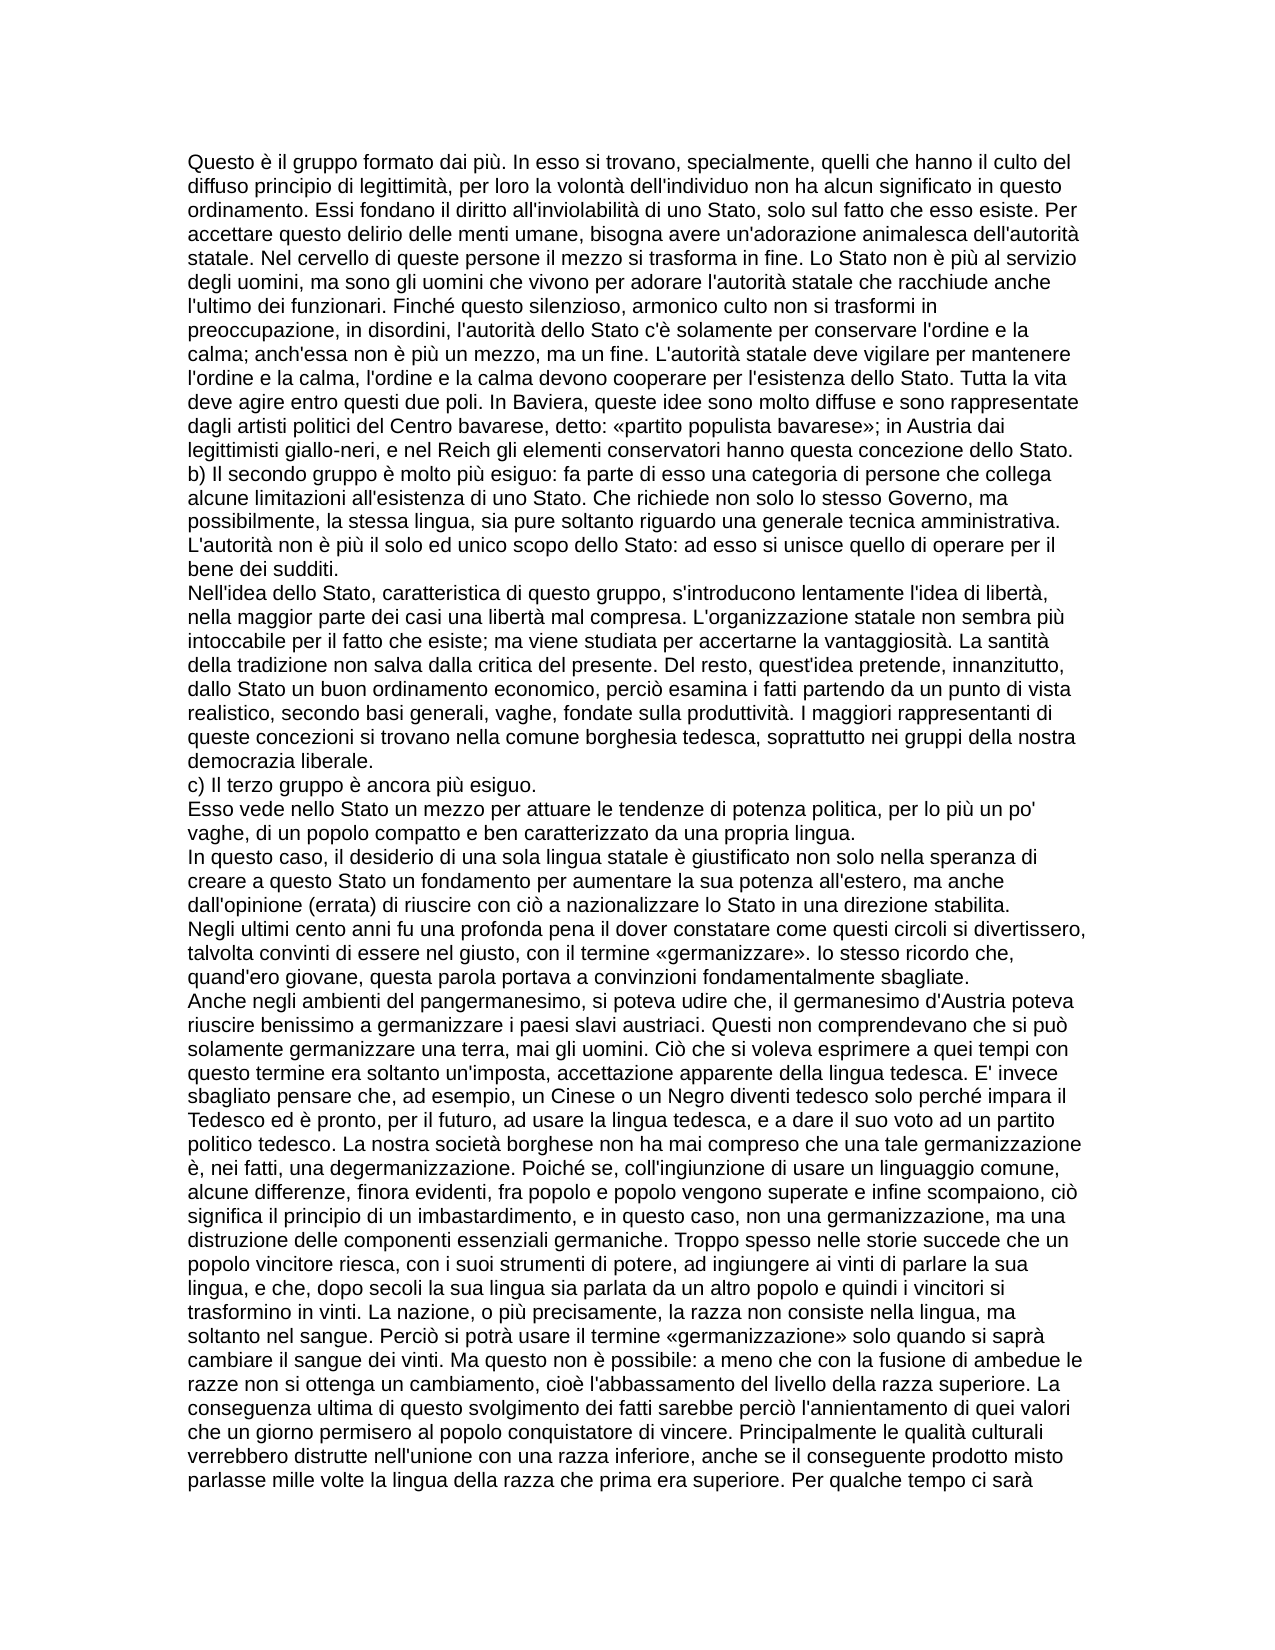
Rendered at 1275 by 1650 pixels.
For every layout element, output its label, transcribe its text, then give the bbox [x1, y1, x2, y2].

text Negli ultimi cento anni fu una profonda pena il dover constatare come questi circoli si divertissero, talvolta convinti di essere nel giusto, con il termine «germanizzare». Io stesso ricordo che, quand'ero giovane, questa parola portava a convinzioni fondamentalmente sbagliate. [187, 917, 1087, 988]
text In questo caso, il desiderio di una sola lingua statale è giustificato non solo nella speranza di creare a questo Stato un fondamento per aumentare la sua potenza all'estero, ma anche dall'opinione (errata) di riuscire con ciò a nazionalizzare lo Stato in una direzione stabilita. [187, 845, 1087, 917]
text Nell'idea dello Stato, caratteristica di questo gruppo, s'introducono lentamente l'idea di libertà, nella maggior parte dei casi una libertà mal compresa. L'organizzazione statale non sembra più intoccabile per il fatto che esiste; ma viene studiata per accertarne la vantaggiosità. La santità della tradizione non salva dalla critica del presente. Del resto, quest'idea pretende, innanzitutto, dallo Stato un buon ordinamento economico, perciò esamina i fatti partendo da un punto di vista realistico, secondo basi generali, vaghe, fondate sulla produttività. I maggiori rappresentanti di queste concezioni si trovano nella comune borghesia tedesca, soprattutto nei gruppi della nostra democrazia liberale. [187, 581, 1087, 773]
text Esso vede nello Stato un mezzo per attuare le tendenze di potenza politica, per lo più un po' vaghe, di un popolo compatto e ben caratterizzato da una propria lingua. [187, 797, 1087, 845]
text Questo è il gruppo formato dai più. In esso si trovano, specialmente, quelli che hanno il culto del diffuso principio di legittimità, per loro la volontà dell'individuo non ha alcun significato in questo ordinamento. Essi fondano il diritto all'inviolabilità di uno Stato, solo sul fatto che esso esiste. Per accettare questo delirio delle menti umane, bisogna avere un'adorazione animalesca dell'autorità statale. Nel cervello di queste persone il mezzo si trasforma in fine. Lo Stato non è più al servizio degli uomini, ma sono gli uomini che vivono per adorare l'autorità statale che racchiude anche l'ultimo dei funzionari. Finché questo silenzioso, armonico culto non si trasformi in preoccupazione, in disordini, l'autorità dello Stato c'è solamente per conservare l'ordine e la calma; anch'essa non è più un mezzo, ma un fine. L'autorità statale deve vigilare per mantenere l'ordine e la calma, l'ordine e la calma devono cooperare per l'esistenza dello Stato. Tutta la vita deve agire entro questi due poli. In Baviera, queste idee sono molto diffuse e sono rappresentate dagli artisti politici del Centro bavarese, detto: «partito populista bavarese»; in Austria dai legittimisti giallo-neri, e nel Reich gli elementi conservatori hanno questa concezione dello Stato. [187, 150, 1087, 461]
text Anche negli ambienti del pangermanesimo, si poteva udire che, il germanesimo d'Austria poteva riuscire benissimo a germanizzare i paesi slavi austriaci. Questi non comprendevano che si può solamente germanizzare una terra, mai gli uomini. Ciò che si voleva esprimere a quei tempi con questo termine era soltanto un'imposta, accettazione apparente della lingua tedesca. E' invece sbagliato pensare che, ad esempio, un Cinese o un Negro diventi tedesco solo perché impara il Tedesco ed è pronto, per il futuro, ad usare la lingua tedesca, e a dare il suo voto ad un partito politico tedesco. La nostra società borghese non ha mai compreso che una tale germanizzazione è, nei fatti, una degermanizzazione. Poiché se, coll'ingiunzione di usare un linguaggio comune, alcune differenze, finora evidenti, fra popolo e popolo vengono superate e infine scompaiono, ciò significa il principio di un imbastardimento, e in questo caso, non una germanizzazione, ma una distruzione delle componenti essenziali germaniche. Troppo spesso nelle storie succede che un popolo vincitore riesca, con i suoi strumenti di potere, ad ingiungere ai vinti di parlare la sua lingua, e che, dopo secoli la sua lingua sia parlata da un altro popolo e quindi i vincitori si trasformino in vinti. La nazione, o più precisamente, la razza non consiste nella lingua, ma soltanto nel sangue. Perciò si potrà usare il termine «germanizzazione» solo quando si saprà cambiare il sangue dei vinti. Ma questo non è possibile: a meno che con la fusione di ambedue le razze non si ottenga un cambiamento, cioè l'abbassamento del livello della razza superiore. La conseguenza ultima di questo svolgimento dei fatti sarebbe perciò l'annientamento di quei valori che un giorno permisero al popolo conquistatore di vincere. Principalmente le qualità culturali verrebbero distrutte nell'unione con una razza inferiore, anche se il conseguente prodotto misto parlasse mille volte la lingua della razza che prima era superiore. Per qualche tempo ci sarà [187, 988, 1087, 1492]
text c) Il terzo gruppo è ancora più esiguo. [187, 773, 1087, 797]
text b) Il secondo gruppo è molto più esiguo: fa parte di esso una categoria di persone che collega alcune limitazioni all'esistenza di uno Stato. Che richiede non solo lo stesso Governo, ma possibilmente, la stessa lingua, sia pure soltanto riguardo una generale tecnica amministrativa. L'autorità non è più il solo ed unico scopo dello Stato: ad esso si unisce quello di operare per il bene dei sudditi. [187, 461, 1087, 581]
